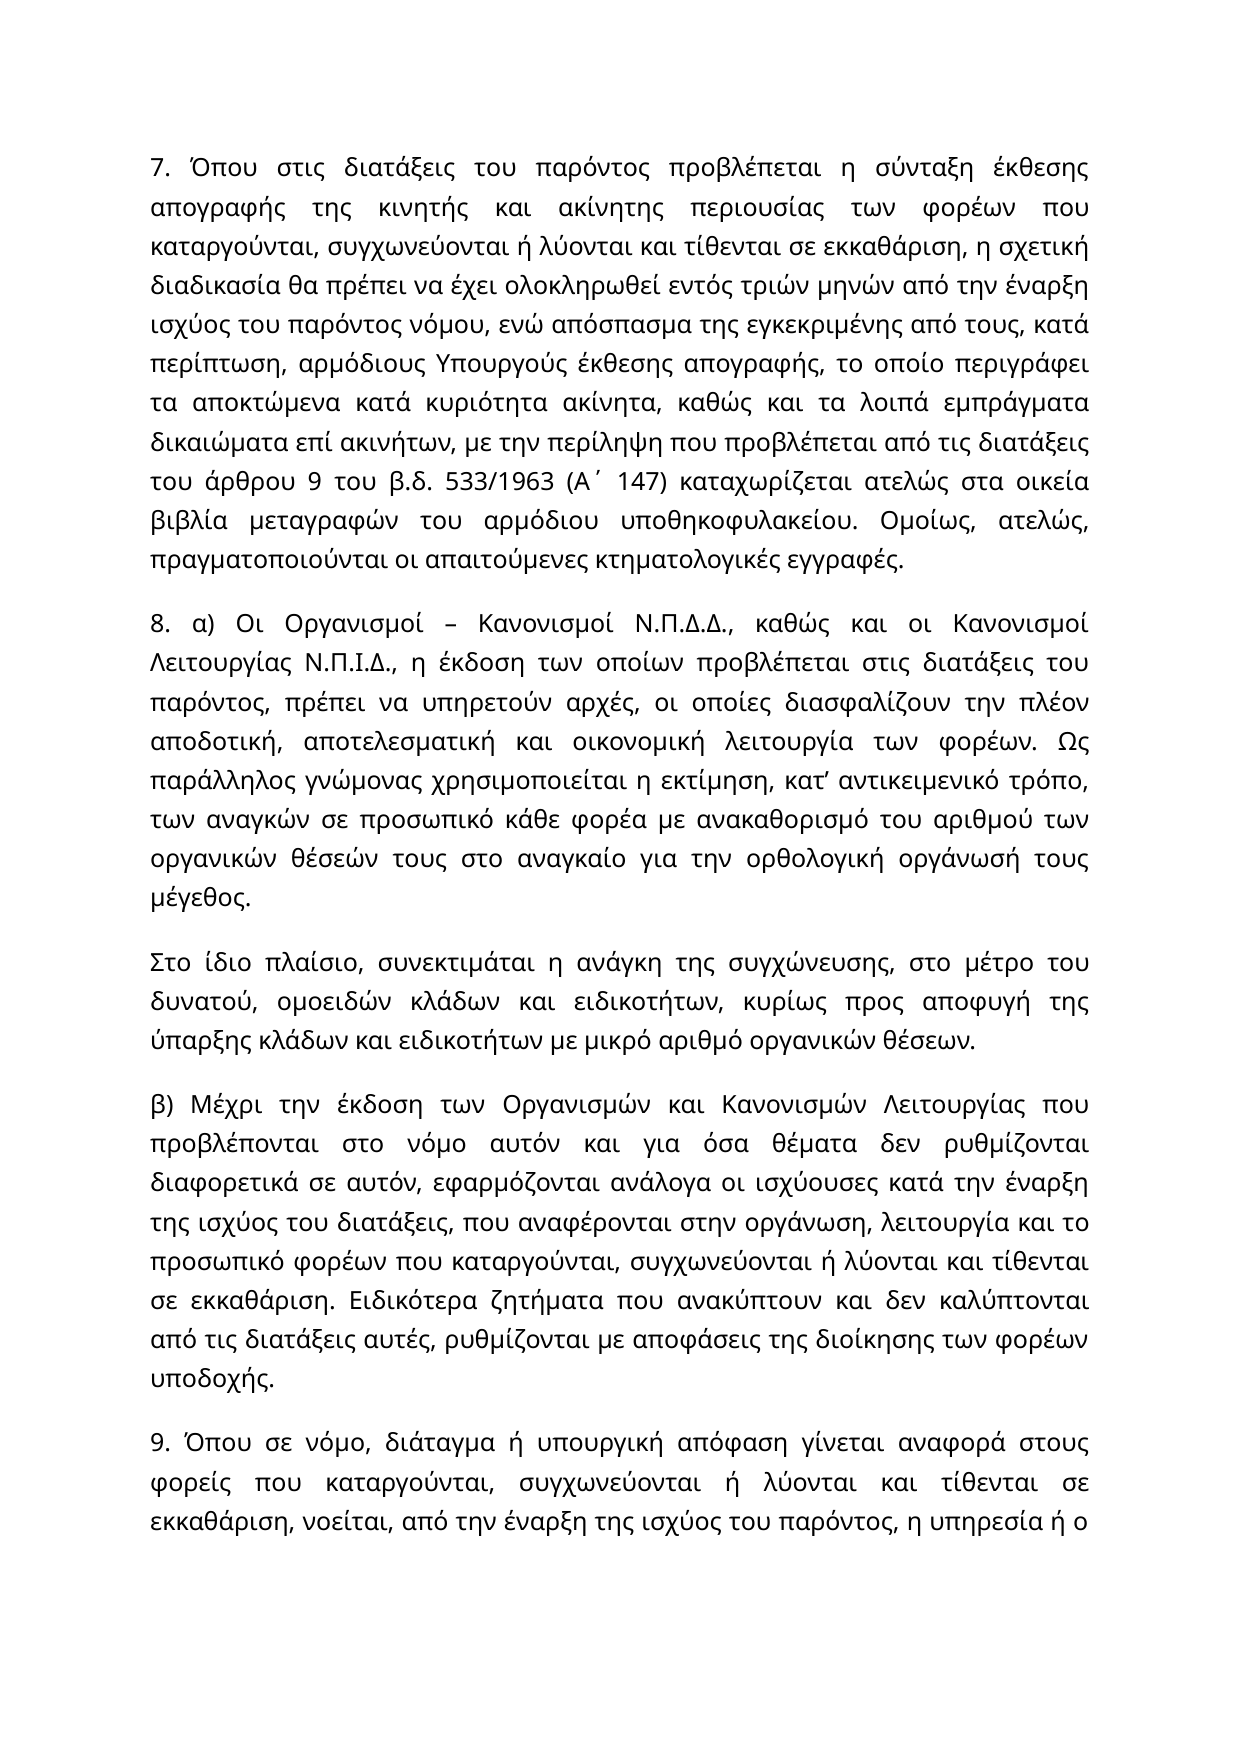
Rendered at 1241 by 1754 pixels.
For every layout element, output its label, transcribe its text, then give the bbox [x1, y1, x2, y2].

text 7. Όπου στις διατάξεις του παρόντος προβλέπεται η σύνταξη έκθεσης απογραφής της κινητής και ακίνητης περιουσίας των φορέων που καταργούνται, συγχωνεύονται ή λύονται και τίθενται σε εκκαθάριση, η σχετική διαδικασία θα πρέπει να έχει ολοκληρωθεί εντός τριών μηνών από την έναρξη ισχύος του παρόντος νόμου, ενώ απόσπασμα της εγκεκριμένης από τους, κατά περίπτωση, αρμόδιους Υπουργούς έκθεσης απογραφής, το οποίο περιγράφει τα αποκτώμενα κατά κυριότητα ακίνητα, καθώς και τα λοιπά εμπράγματα δικαιώματα επί ακινήτων, με την περίληψη που προβλέπεται από τις διατάξεις του άρθρου 9 του β.δ. 533/1963 (Α΄ 147) καταχωρίζεται ατελώς στα οικεία βιβλία μεταγραφών του αρμόδιου υποθηκοφυλακείου. Ομοίως, ατελώς, πραγματοποιούνται οι απαιτούμενες κτηματολογικές εγγραφές. [150, 150, 1090, 576]
text Στο ίδιο πλαίσιο, συνεκτιμάται η ανάγκη της συγχώνευσης, στο μέτρο του δυνατού, ομοειδών κλάδων και ειδικοτήτων, κυρίως προς αποφυγή της ύπαρξης κλάδων και ειδικοτήτων με μικρό αριθμό οργανικών θέσεων. [150, 944, 1090, 1057]
text 8. α) Οι Οργανισμοί – Κανονισμοί Ν.Π.Δ.Δ., καθώς και οι Κανονισμοί Λειτουργίας Ν.Π.Ι.Δ., η έκδοση των οποίων προβλέπεται στις διατάξεις του παρόντος, πρέπει να υπηρετούν αρχές, οι οποίες διασφαλίζουν την πλέον αποδοτική, αποτελεσματική και οικονομική λειτουργία των φορέων. Ως παράλληλος γνώμονας χρησιμοποιείται η εκτίμηση, κατ’ αντικειμενικό τρόπο, των αναγκών σε προσωπικό κάθε φορέα με ανακαθορισμό του αριθμού των οργανικών θέσεών τους στο αναγκαίο για την ορθολογική οργάνωσή τους μέγεθος. [150, 606, 1090, 914]
text β) Μέχρι την έκδοση των Οργανισμών και Κανονισμών Λειτουργίας που προβλέπονται στο νόμο αυτόν και για όσα θέματα δεν ρυθμίζονται διαφορετικά σε αυτόν, εφαρμόζονται ανάλογα οι ισχύουσες κατά την έναρξη της ισχύος του διατάξεις, που αναφέρονται στην οργάνωση, λειτουργία και το προσωπικό φορέων που καταργούνται, συγχωνεύονται ή λύονται και τίθενται σε εκκαθάριση. Ειδικότερα ζητήματα που ανακύπτουν και δεν καλύπτονται από τις διατάξεις αυτές, ρυθμίζονται με αποφάσεις της διοίκησης των φορέων υποδοχής. [150, 1087, 1090, 1395]
text 9. Όπου σε νόμο, διάταγμα ή υπουργική απόφαση γίνεται αναφορά στους φορείς που καταργούνται, συγχωνεύονται ή λύονται και τίθενται σε εκκαθάριση, νοείται, από την έναρξη της ισχύος του παρόντος, η υπηρεσία ή ο [150, 1425, 1090, 1537]
